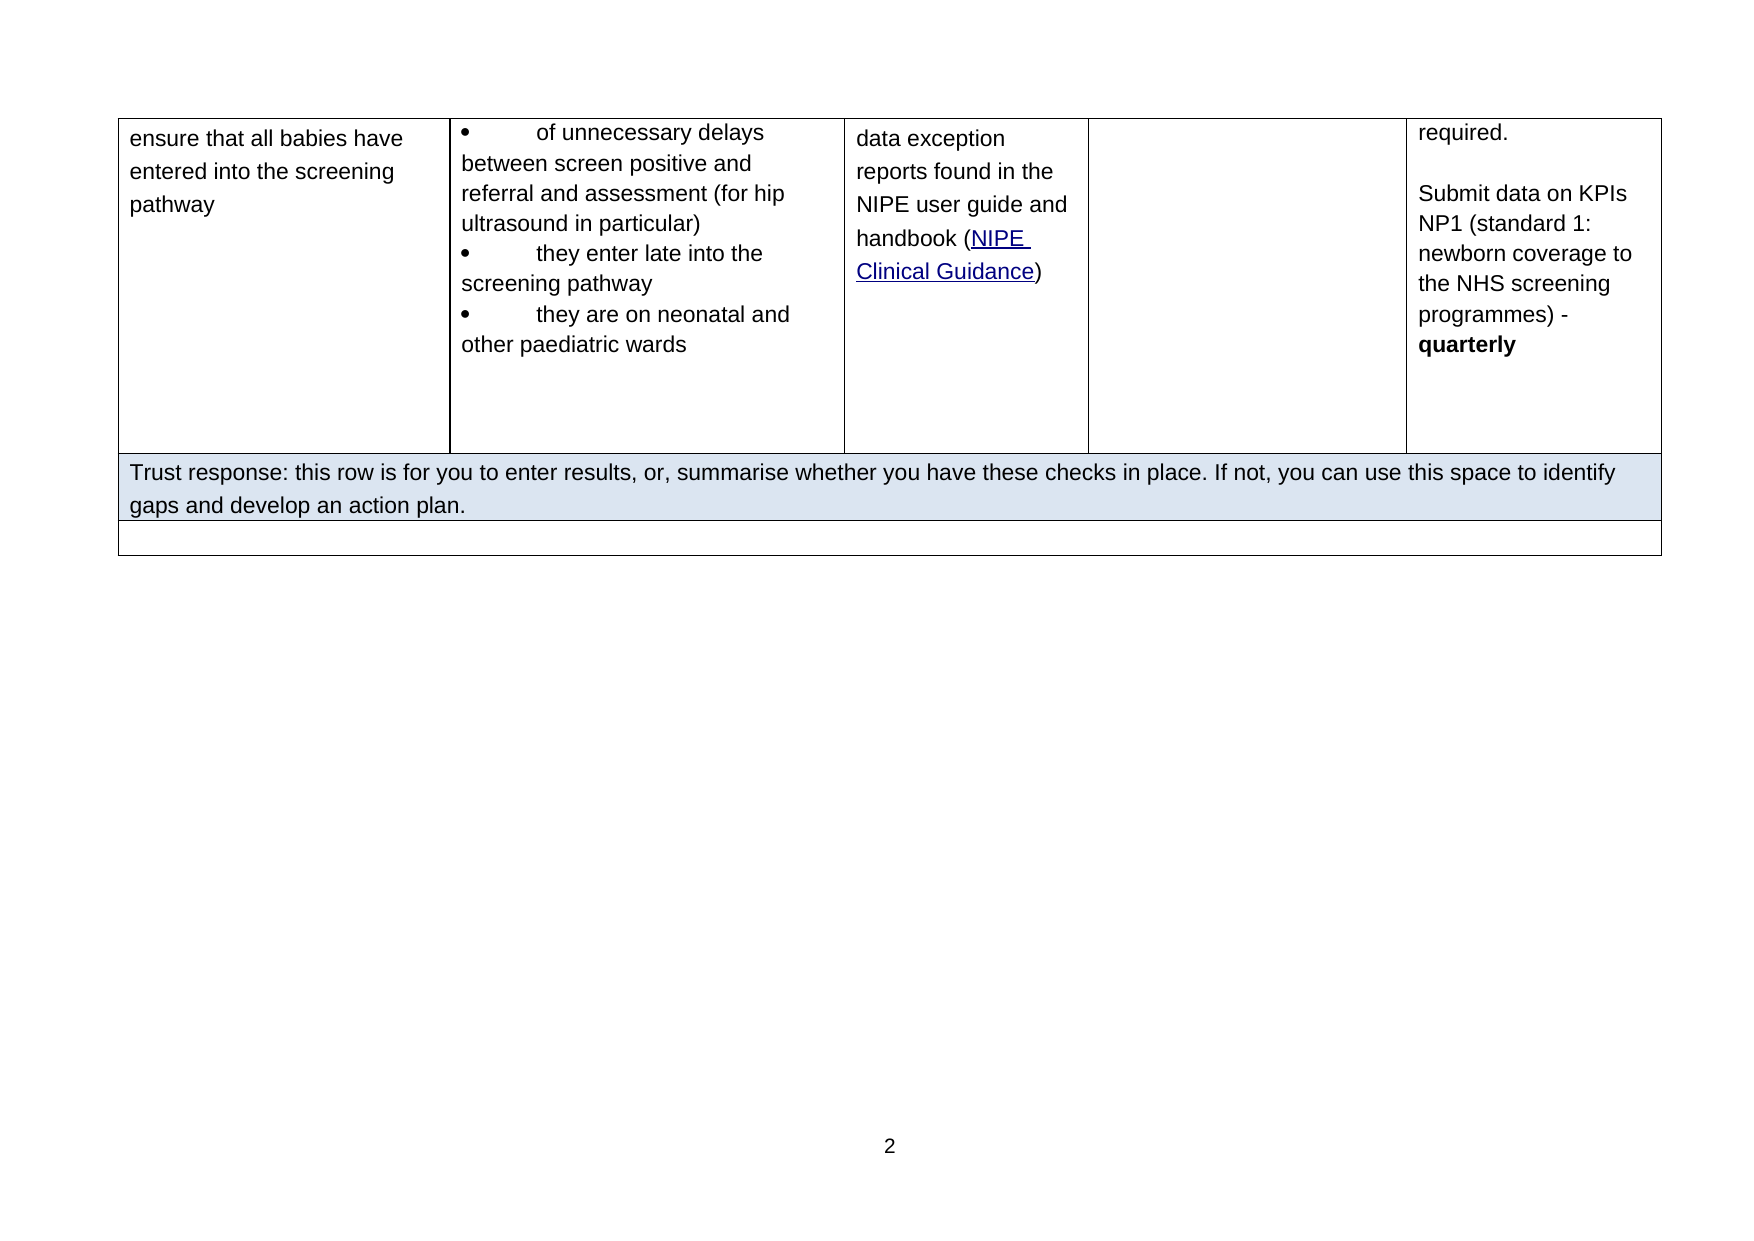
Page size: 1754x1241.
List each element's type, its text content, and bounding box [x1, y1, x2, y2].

table_cell data exception reports found in the NIPE user guide and handbook (NIPE Clinical Guidance) [845, 119, 1088, 453]
table_cell required. Submit data on KPIs NP1 (standard 1: newborn coverage to the NHS screening programmes) - quarterly [1407, 119, 1661, 453]
table_cell To ensure that the eligible population is identified, and all babies born with congenital abnormalities of the eyes, heart, hips, and testes, are examined and referred within 72 hours of birth. To identify abnormalities that may become detectable by 6-8 weeks of age, at the second physical examination (thereby reducing morbidity and mortality) We have evidence from key performance indicators (KPIs) and screening safety incidents of incomplete or delayed NIPE screening for some babies because: they are not offered screening at the right time, or, are not offered screening at all of unnecessary delays between screen positive and referral and assessment (for hip ultrasound in particular) they enter late into the screening pathway they are on neonatal and other paediatric wards [451, 119, 844, 453]
table_cell Trust response: this row is for you to enter results, or, summarise whether you have these checks in place. If not, you can use this space to identify gaps and develop an action plan. [119, 454, 1661, 520]
table_cell [119, 521, 1661, 555]
table_cell ensure that all babies have entered into the screening pathway [119, 119, 449, 453]
table_cell [1089, 119, 1406, 453]
